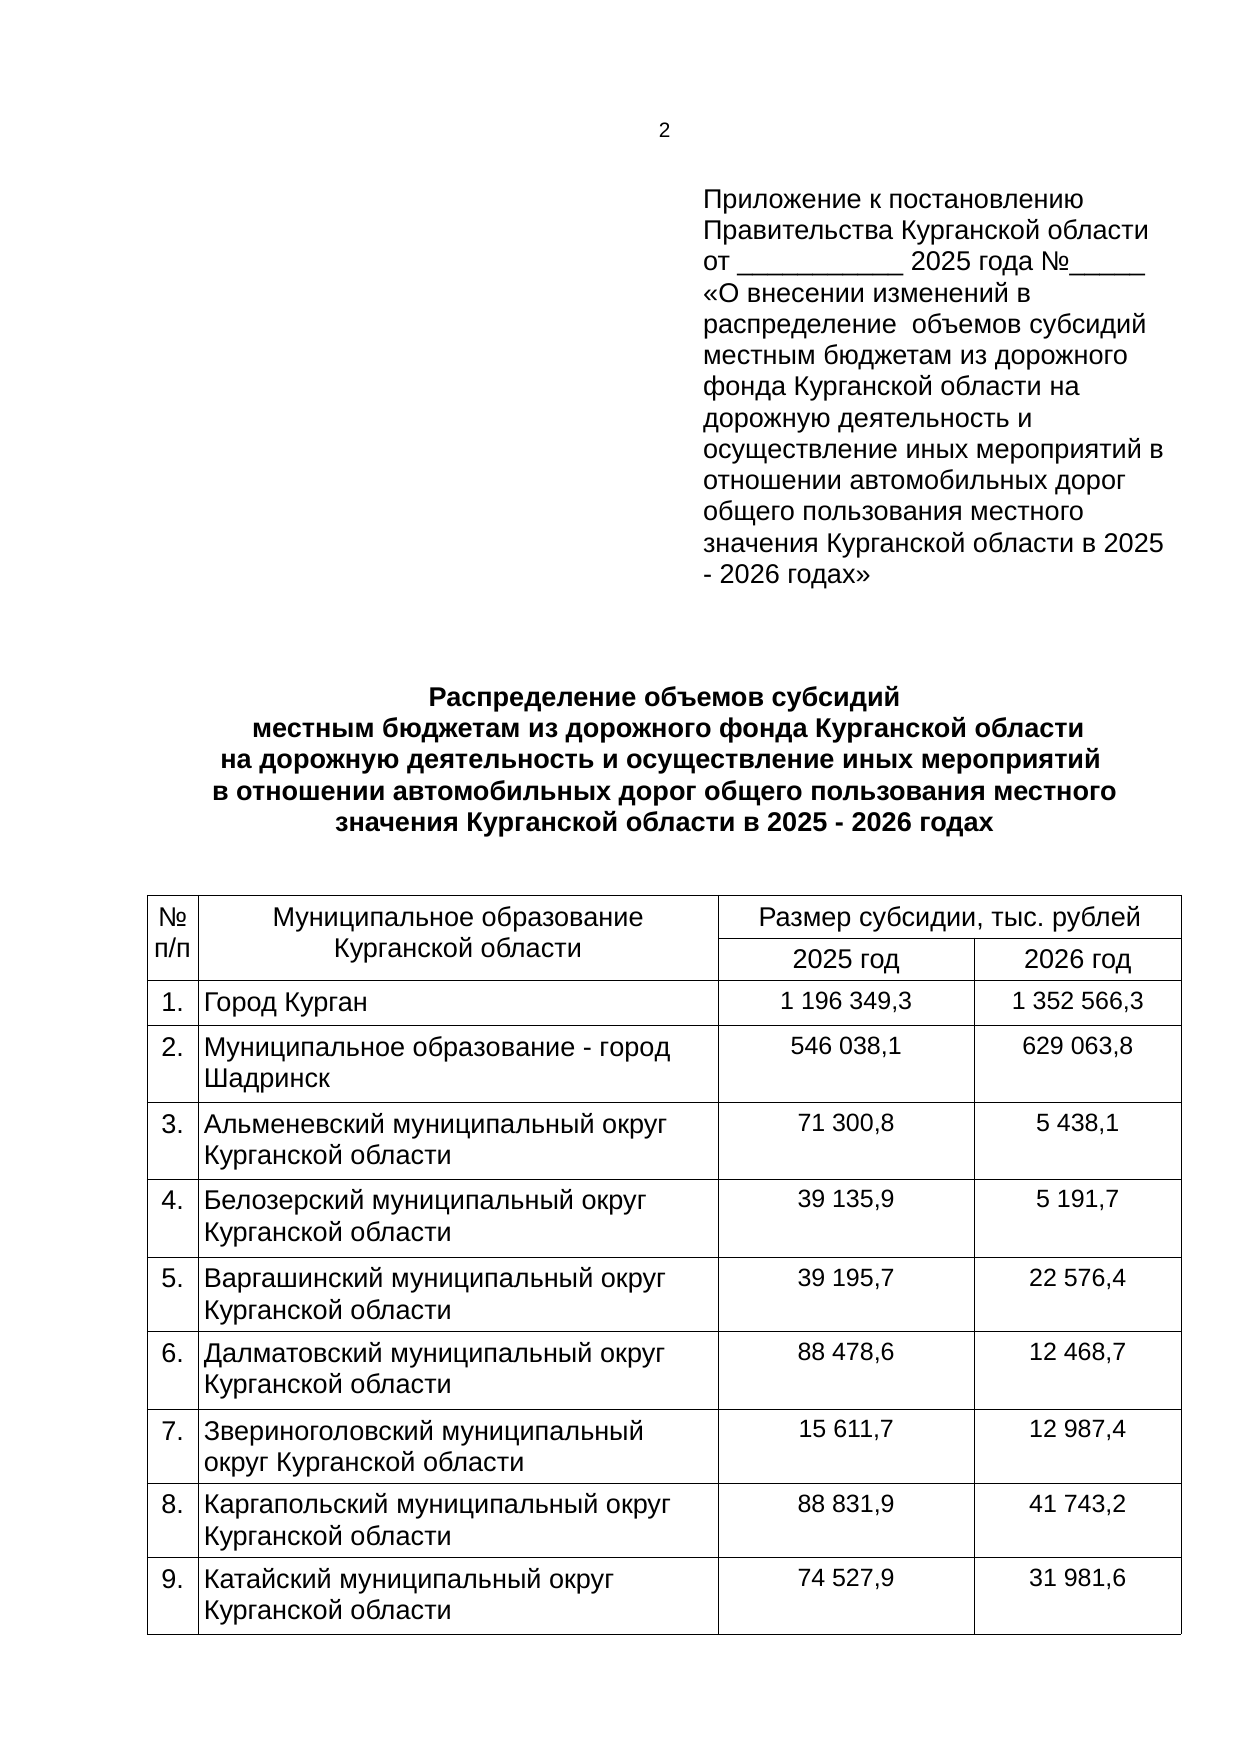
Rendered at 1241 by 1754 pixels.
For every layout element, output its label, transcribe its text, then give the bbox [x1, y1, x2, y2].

table_header Размер субсидии, тыс. рублей [719, 896, 1181, 938]
table_cell 9. [148, 1558, 198, 1633]
table_cell 22 576,4 [975, 1258, 1181, 1331]
table_cell 1. [148, 981, 198, 1025]
table_cell 88 831,9 [719, 1484, 974, 1557]
table_cell Белозерский муниципальный округ Курганской области [199, 1180, 718, 1257]
table_cell 88 478,6 [719, 1332, 974, 1409]
table_cell 71 300,8 [719, 1103, 974, 1178]
table_cell 5 438,1 [975, 1103, 1181, 1178]
table_header [148, 177, 697, 595]
table_cell 31 981,6 [975, 1558, 1181, 1633]
table_cell Город Курган [199, 981, 718, 1025]
table_cell 5 191,7 [975, 1180, 1181, 1257]
table_header Приложение к постановлению Правительства Курганской области от ___________ 2025 года №_____ «О внесении изменений в распределение объемов субсидий местным бюджетам из дорожного фонда Курганской области на дорожную деятельность и осуществление иных мероприятий в отношении автомобильных дорог общего пользования местного значения Курганской области в 2025 - 2026 годах» [697, 177, 1182, 595]
table_cell Каргапольский муниципальный округ Курганской области [199, 1484, 718, 1557]
table_cell 1 196 349,3 [719, 981, 974, 1025]
table_cell 3. [148, 1103, 198, 1178]
table_cell 4. [148, 1180, 198, 1257]
table_cell 2. [148, 1026, 198, 1102]
table_header Муниципальное образование Курганской области [199, 896, 718, 980]
table_cell 5. [148, 1258, 198, 1331]
table_cell 12 987,4 [975, 1410, 1181, 1483]
table_cell 546 038,1 [719, 1026, 974, 1102]
table_cell 1 352 566,3 [975, 981, 1181, 1025]
table_cell 12 468,7 [975, 1332, 1181, 1409]
table_cell Альменевский муниципальный округ Курганской области [199, 1103, 718, 1178]
text в отношении автомобильных дорог общего пользования местного значения Курганской области в 2025 - 2026 годах [148, 775, 1181, 837]
table_cell 41 743,2 [975, 1484, 1181, 1557]
table_cell Муниципальное образование - город Шадринск [199, 1026, 718, 1102]
table_cell 74 527,9 [719, 1558, 974, 1633]
table_cell 15 611,7 [719, 1410, 974, 1483]
table_cell 629 063,8 [975, 1026, 1181, 1102]
table_cell 39 135,9 [719, 1180, 974, 1257]
table_cell 7. [148, 1410, 198, 1483]
table_cell 2025 год [719, 939, 974, 980]
table_cell Звериноголовский муниципальный округ Курганской области [199, 1410, 718, 1483]
table_header № п/п [148, 896, 198, 980]
text Распределение объемов субсидий [148, 681, 1181, 712]
text местным бюджетам из дорожного фонда Курганской области [148, 712, 1181, 743]
table_cell 6. [148, 1332, 198, 1409]
table_cell Катайский муниципальный округ Курганской области [199, 1558, 718, 1633]
text на дорожную деятельность и осуществление иных мероприятий [148, 743, 1181, 775]
table_cell Далматовский муниципальный округ Курганской области [199, 1332, 718, 1409]
table_cell 2026 год [975, 939, 1181, 980]
table_cell 39 195,7 [719, 1258, 974, 1331]
table_cell 8. [148, 1484, 198, 1557]
table_cell Варгашинский муниципальный округ Курганской области [199, 1258, 718, 1331]
